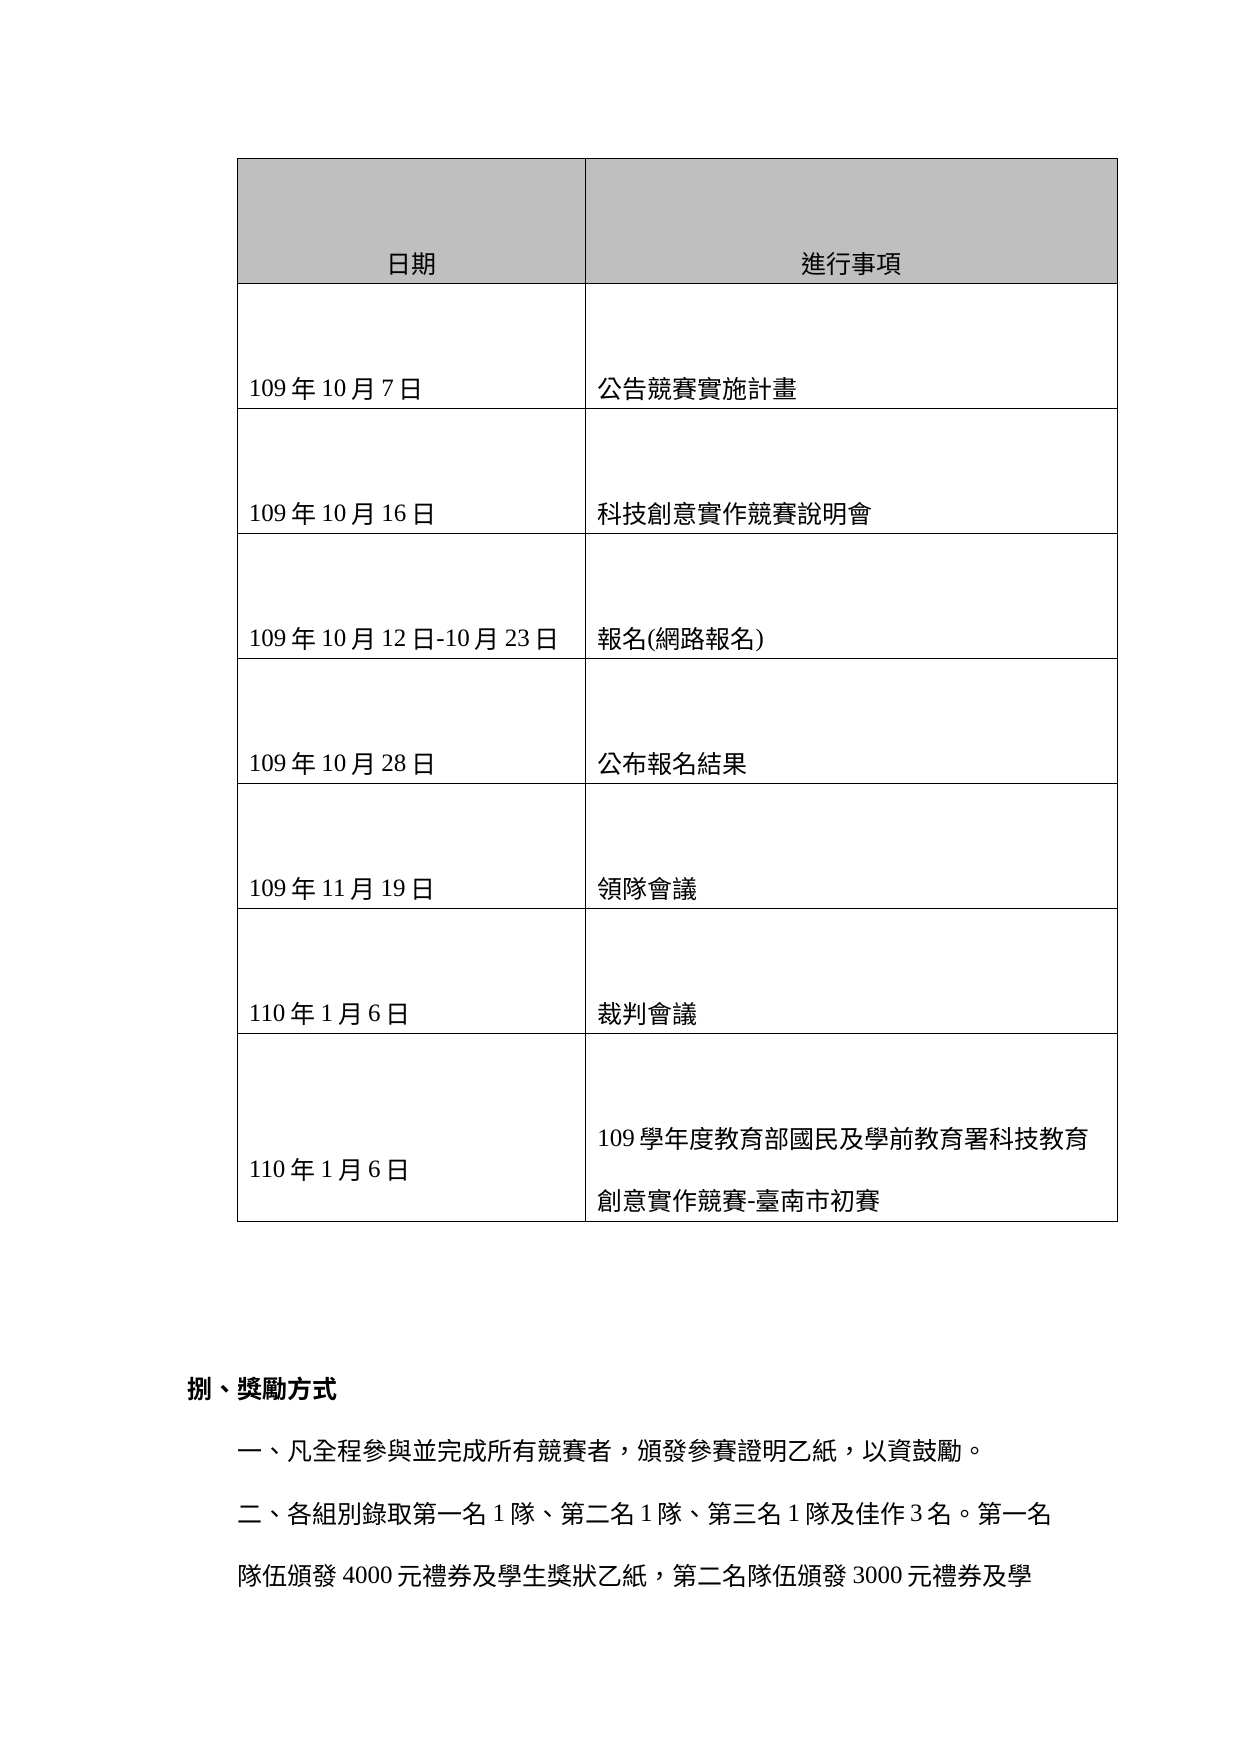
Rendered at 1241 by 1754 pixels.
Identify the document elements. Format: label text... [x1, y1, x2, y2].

table_header 進行事項 [586, 159, 1117, 283]
table_cell 裁判會議 [586, 909, 1117, 1033]
table_header 日期 [238, 159, 585, 283]
table_cell 109年10月12日-10月23日 [238, 534, 585, 658]
table_cell 110年1月6日 [238, 1034, 585, 1221]
text 二、各組別錄取第一名1隊、第二名1隊、第三名1隊及佳作3名。第一名隊伍頒發4000元禮券及學生獎狀乙紙，第二名隊伍頒發3000元禮券及學 [237, 1471, 1053, 1596]
table_cell 公布報名結果 [586, 659, 1117, 783]
table_cell 109年10月16日 [238, 409, 585, 533]
table_cell 109年11月19日 [238, 784, 585, 908]
text 捌、獎勵方式 [187, 1346, 1053, 1408]
table_cell 科技創意實作競賽說明會 [586, 409, 1117, 533]
table_cell 報名(網路報名) [586, 534, 1117, 658]
table_cell 109年10月28日 [238, 659, 585, 783]
table_cell 領隊會議 [586, 784, 1117, 908]
text 一、凡全程參與並完成所有競賽者，頒發參賽證明乙紙，以資鼓勵。 [187, 1408, 1053, 1471]
table_cell 109學年度教育部國民及學前教育署科技教育創意實作競賽-臺南市初賽 [586, 1034, 1117, 1221]
table_cell 110年1月6日 [238, 909, 585, 1033]
table_cell 109年10月7日 [238, 284, 585, 408]
table_cell 公告競賽實施計畫 [586, 284, 1117, 408]
